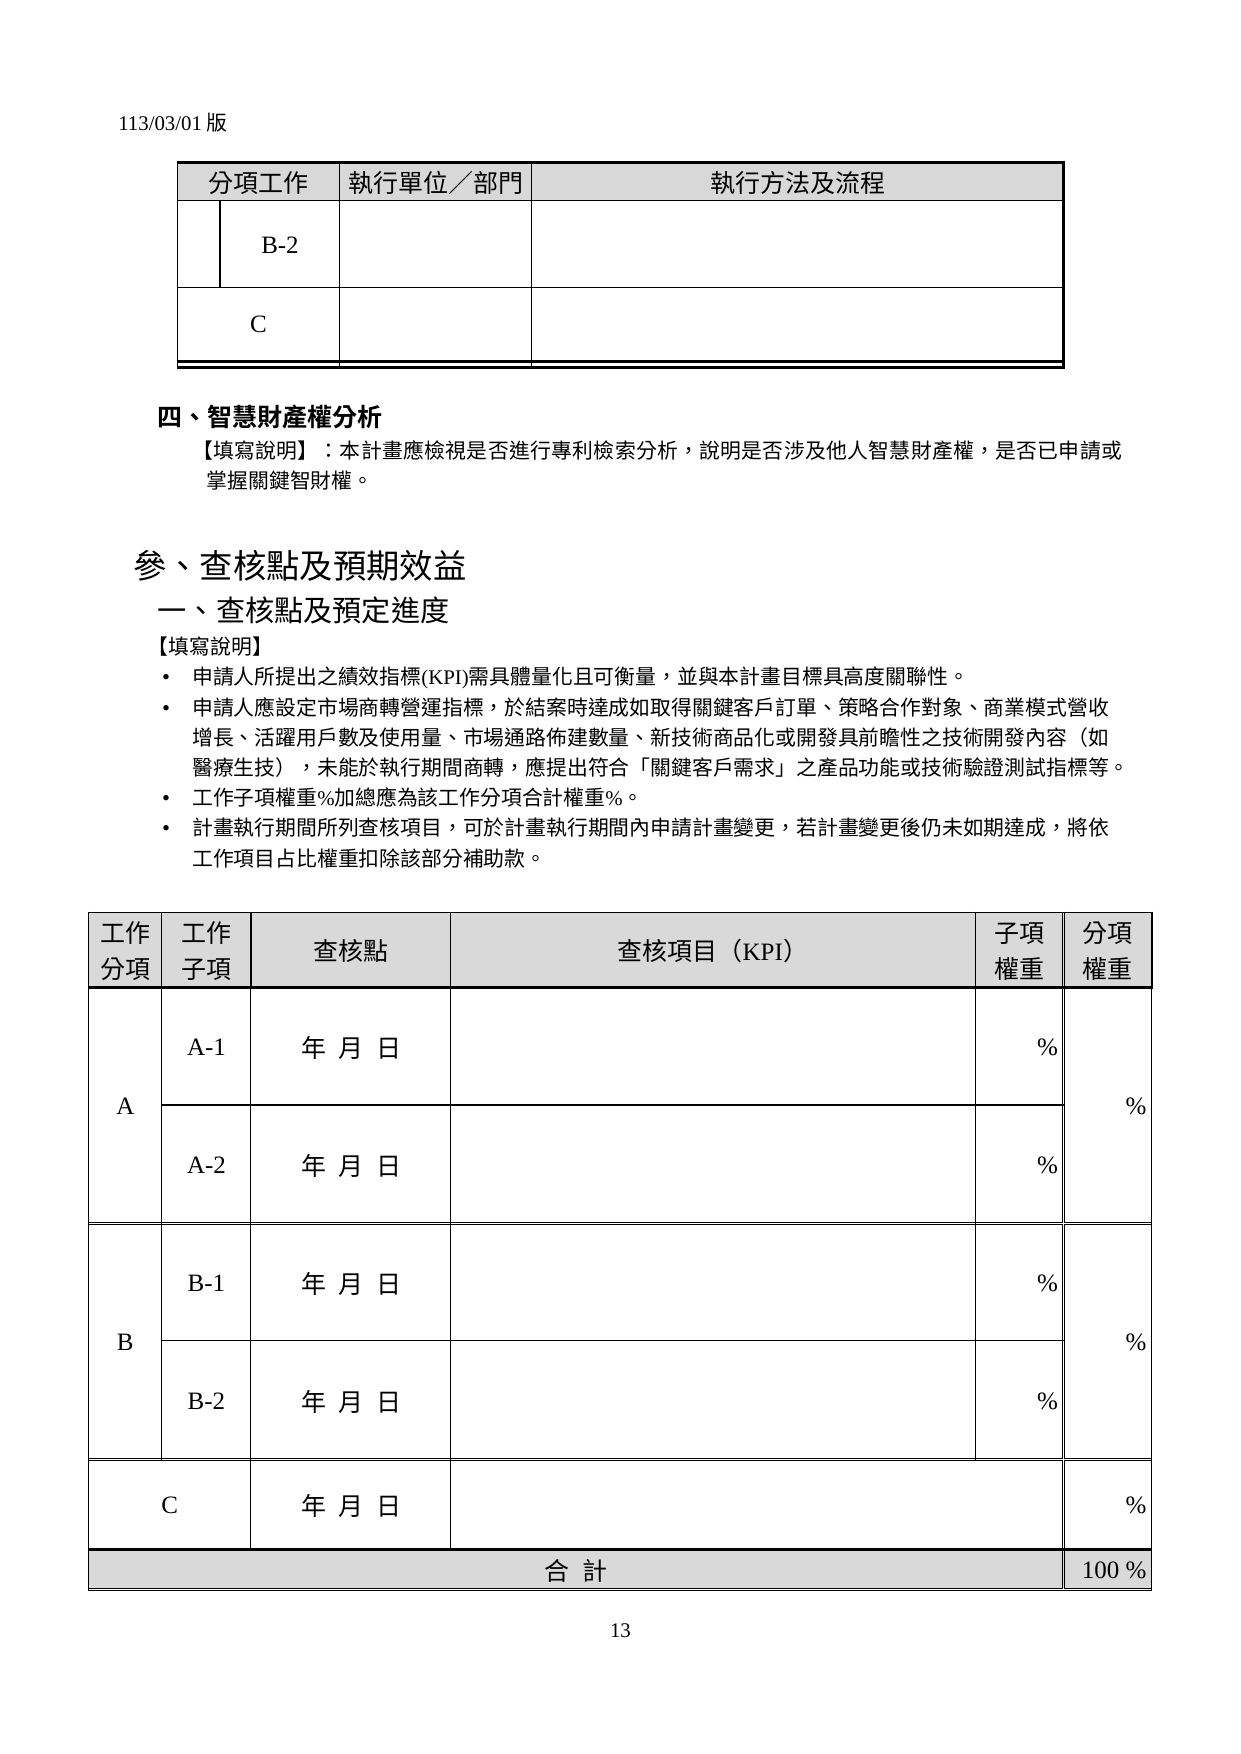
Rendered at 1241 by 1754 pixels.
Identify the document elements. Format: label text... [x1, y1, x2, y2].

table_header 工作 子項 [162, 913, 250, 986]
table_header 分項工作 [178, 164, 339, 200]
table_cell [178, 201, 219, 287]
text 參、查核點及預期效益 [133, 540, 1122, 588]
table_cell [340, 288, 531, 359]
table_cell % [1065, 1225, 1151, 1458]
table_cell B [89, 1225, 161, 1458]
list 工作子項權重%加總應為該工作分項合計權重%。 [162, 781, 1122, 812]
table_header 執行方法及流程 [532, 164, 1062, 200]
table_cell 年 月 日 [251, 1461, 450, 1548]
table_cell 100 % [1065, 1551, 1151, 1588]
table_cell [532, 288, 1062, 359]
table_cell % [976, 989, 1062, 1104]
table_header 子項 權重 [976, 913, 1062, 986]
list 申請人所提出之績效指標(KPI)需具體量化且可衡量，並與本計畫目標具高度關聯性。 [162, 661, 1122, 691]
table_cell A-2 [162, 1106, 250, 1222]
table_cell C [89, 1461, 250, 1548]
table_cell [340, 201, 531, 287]
text 【填寫說明】 [118, 630, 1122, 661]
table_cell % [976, 1225, 1062, 1340]
table_header 分項 權重 [1065, 913, 1151, 986]
list 申請人應設定市場商轉營運指標，於結案時達成如取得關鍵客戶訂單、策略合作對象、商業模式營收增長、活躍用戶數及使用量、市場通路佈建數量、新技術商品化或開發具前瞻性之技術開發內容（如醫療生技），未能於執行期間商轉，應提出符合「關鍵客戶需求」之產品功能或技術驗證測試指標等。 [162, 691, 1122, 781]
table_header 工作 分項 [89, 913, 161, 986]
table_cell [451, 989, 975, 1104]
text 四、智慧財產權分析 [157, 398, 1122, 434]
table_cell 年 月 日 [251, 1341, 450, 1458]
table_header 查核點 [252, 913, 450, 986]
table_cell % [976, 1106, 1062, 1222]
table_cell 合 計 [89, 1551, 1062, 1588]
table_cell B-1 [162, 1225, 250, 1340]
table_cell B-2 [221, 201, 339, 287]
table_cell 年 月 日 [251, 989, 450, 1104]
table_cell % [1065, 1461, 1151, 1548]
table_cell % [976, 1341, 1062, 1458]
table_cell [451, 1225, 975, 1340]
table_cell 年 月 日 [251, 1225, 450, 1340]
text 【填寫說明】：本計畫應檢視是否進行專利檢索分析，說明是否涉及他人智慧財產權，是否已申請或掌握關鍵智財權。 [192, 434, 1122, 494]
table_cell [532, 201, 1062, 287]
table_cell [451, 1341, 975, 1458]
table_cell B-2 [162, 1341, 250, 1458]
table_cell [451, 1106, 975, 1222]
table_cell [451, 1461, 1062, 1548]
text 一、查核點及預定進度 [157, 588, 1149, 630]
table_cell A [89, 989, 161, 1222]
table_header 執行單位／部門 [340, 164, 531, 200]
table_cell C [178, 288, 339, 359]
list 計畫執行期間所列查核項目，可於計畫執行期間內申請計畫變更，若計畫變更後仍未如期達成，將依工作項目占比權重扣除該部分補助款。 [162, 812, 1122, 872]
table_cell % [1065, 989, 1151, 1222]
table_cell 年 月 日 [251, 1106, 450, 1222]
table_cell A-1 [162, 989, 250, 1104]
table_header 查核項目（KPI） [451, 913, 975, 986]
